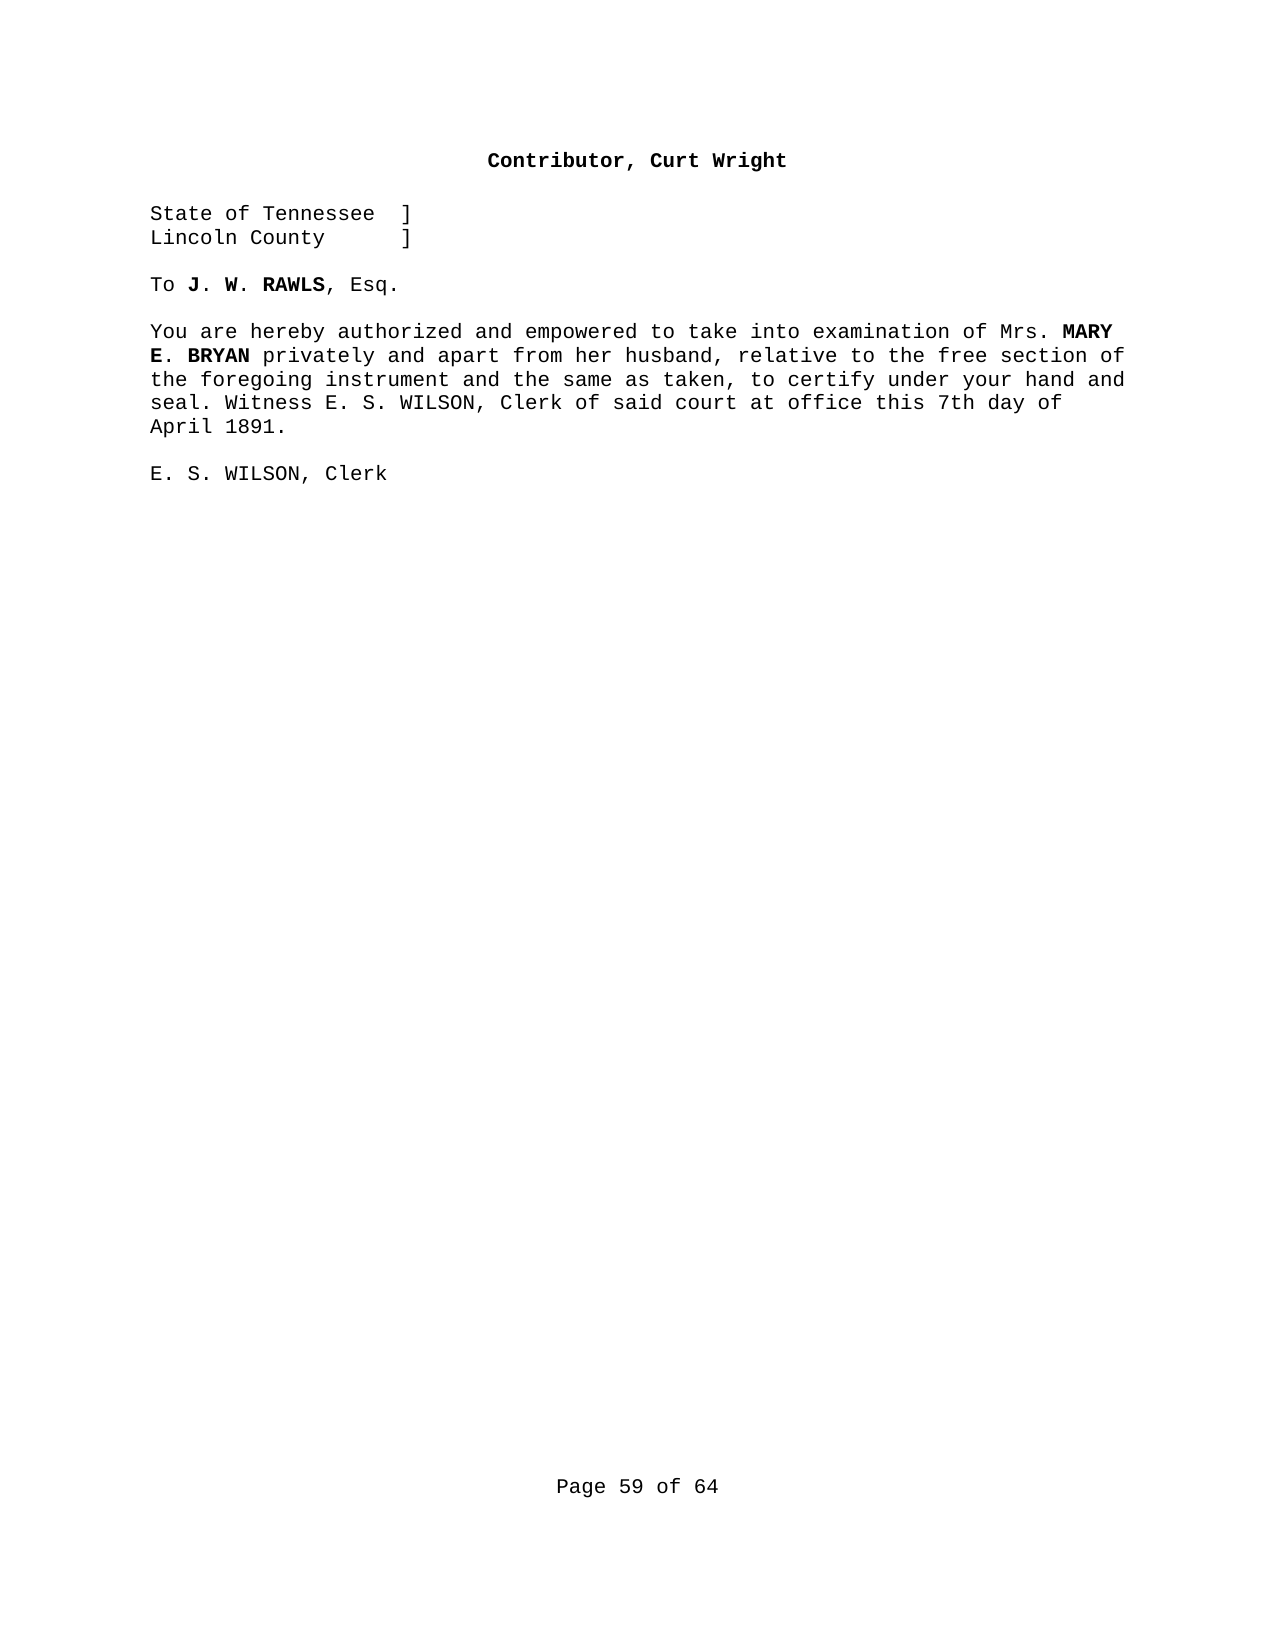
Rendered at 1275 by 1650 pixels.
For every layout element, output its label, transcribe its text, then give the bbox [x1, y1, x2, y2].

text To J. W. Rawls, Esq. [150, 274, 1125, 298]
text Lincoln County ] [150, 227, 1125, 250]
text You are hereby authorized and empowered to take into examination of Mrs. Mary E. Bryan privately and apart from her husband, relative to the free section of the foregoing instrument and the same as taken, to certify under your hand and seal. Witness E. S. Wilson, Clerk of said court at office this 7th day of April 1891. [150, 321, 1125, 439]
text E. S. Wilson, Clerk [150, 463, 1125, 487]
text State of Tennessee ] [150, 203, 1125, 227]
